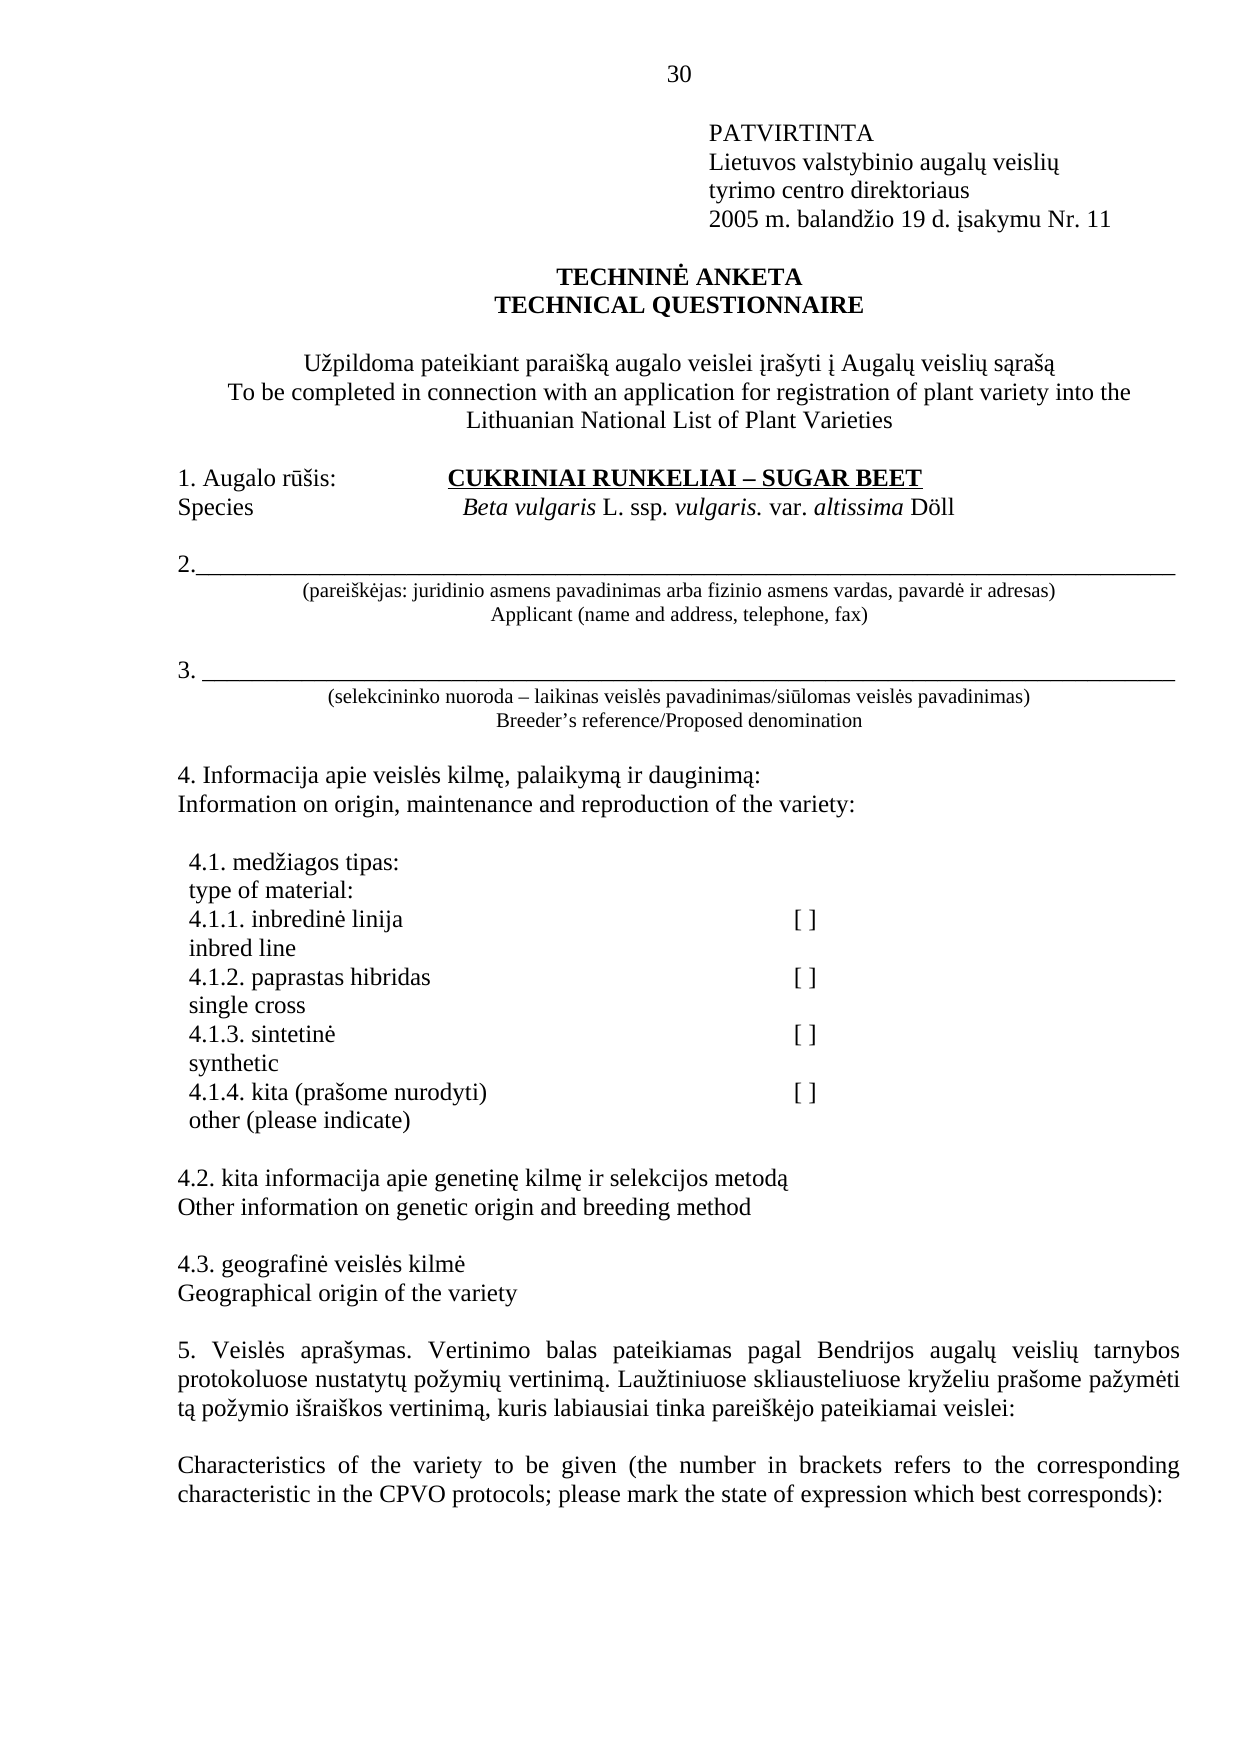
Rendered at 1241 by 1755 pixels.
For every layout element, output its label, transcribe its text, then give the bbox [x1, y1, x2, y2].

text Information on origin, maintenance and reproduction of the variety: [177, 789, 1181, 818]
text 2. [177, 549, 1181, 578]
text 5. Veislės aprašymas. Vertinimo balas pateikiamas pagal Bendrijos augalų veislių tarnybos protokoluose nustatytų požymių vertinimą. Laužtiniuose skliausteliuose kryželiu prašome pažymėti tą požymio išraiškos vertinimą, kuris labiausiai tinka pareiškėjo pateikiamai veislei: [177, 1336, 1181, 1422]
table_cell synthetic [177, 1048, 782, 1077]
table_cell [782, 991, 1204, 1019]
text 4.3. geografinė veislės kilmė [177, 1249, 1181, 1278]
table_cell [ ] [782, 962, 1204, 991]
text (selekcininko nuoroda – laikinas veislės pavadinimas/siūlomas veislės pavadinimas) [177, 684, 1181, 708]
table_cell inbred line [177, 933, 782, 962]
table_cell [782, 933, 1204, 962]
text PATVIRTINTA [177, 118, 1181, 147]
table_cell 4.1.3. sintetinė [177, 1019, 782, 1048]
text 4.2. kita informacija apie genetinę kilmę ir selekcijos metodą [177, 1163, 1181, 1192]
text tyrimo centro direktoriaus [177, 176, 1181, 204]
table_cell 4.1.4. kita (prašome nurodyti) [177, 1077, 782, 1106]
text TECHNINĖ anketa [177, 262, 1181, 291]
text Breeder’s reference/Proposed denomination [177, 708, 1181, 732]
table_cell type of material: [177, 876, 782, 904]
table_cell 4.1.1. inbredinė linija [177, 904, 782, 933]
text Užpildoma pateikiant paraišką augalo veislei įrašyti į Augalų veislių sąrašą [177, 348, 1181, 377]
text 4. Informacija apie veislės kilmę, palaikymą ir dauginimą: [177, 761, 1181, 789]
text Lietuvos valstybinio augalų veislių [177, 147, 1181, 176]
table_cell [782, 876, 1204, 904]
table_cell [ ] [782, 1077, 1204, 1106]
text Geographical origin of the variety [177, 1278, 1181, 1307]
table_cell [782, 1106, 1204, 1134]
text To be completed in connection with an application for registration of plant variety into the Lithuanian National List of Plant Varieties [177, 377, 1181, 434]
table_cell [ ] [782, 1019, 1204, 1048]
text Applicant (name and address, telephone, fax) [177, 602, 1181, 626]
text Other information on genetic origin and breeding method [177, 1192, 1181, 1221]
table_cell 4.1.2. paprastas hibridas [177, 962, 782, 991]
table_cell other (please indicate) [177, 1106, 782, 1134]
text TECHNICAL QUESTIONNAIRE [177, 291, 1181, 319]
table_header [782, 847, 1204, 876]
table_cell [ ] [782, 904, 1204, 933]
table_cell [782, 1048, 1204, 1077]
text Characteristics of the variety to be given (the number in brackets refers to the corresponding characteristic in the CPVO protocols; please mark the state of expression which best corresponds): [177, 1451, 1181, 1508]
text Species Beta vulgaris L. ssp. vulgaris. var. altissima Döll [177, 492, 1181, 521]
text (pareiškėjas: juridinio asmens pavadinimas arba fizinio asmens vardas, pavardė ir adresas) [177, 578, 1181, 602]
table_header 4.1. medžiagos tipas: [177, 847, 782, 876]
text 3. [177, 655, 1181, 684]
text 2005 m. balandžio 19 d. įsakymu Nr. 11 [177, 204, 1181, 233]
text 1. Augalo rūšis: CUKRINIAI RUNKELIAI – SUGAR BEET [177, 463, 1181, 492]
table_cell single cross [177, 991, 782, 1019]
